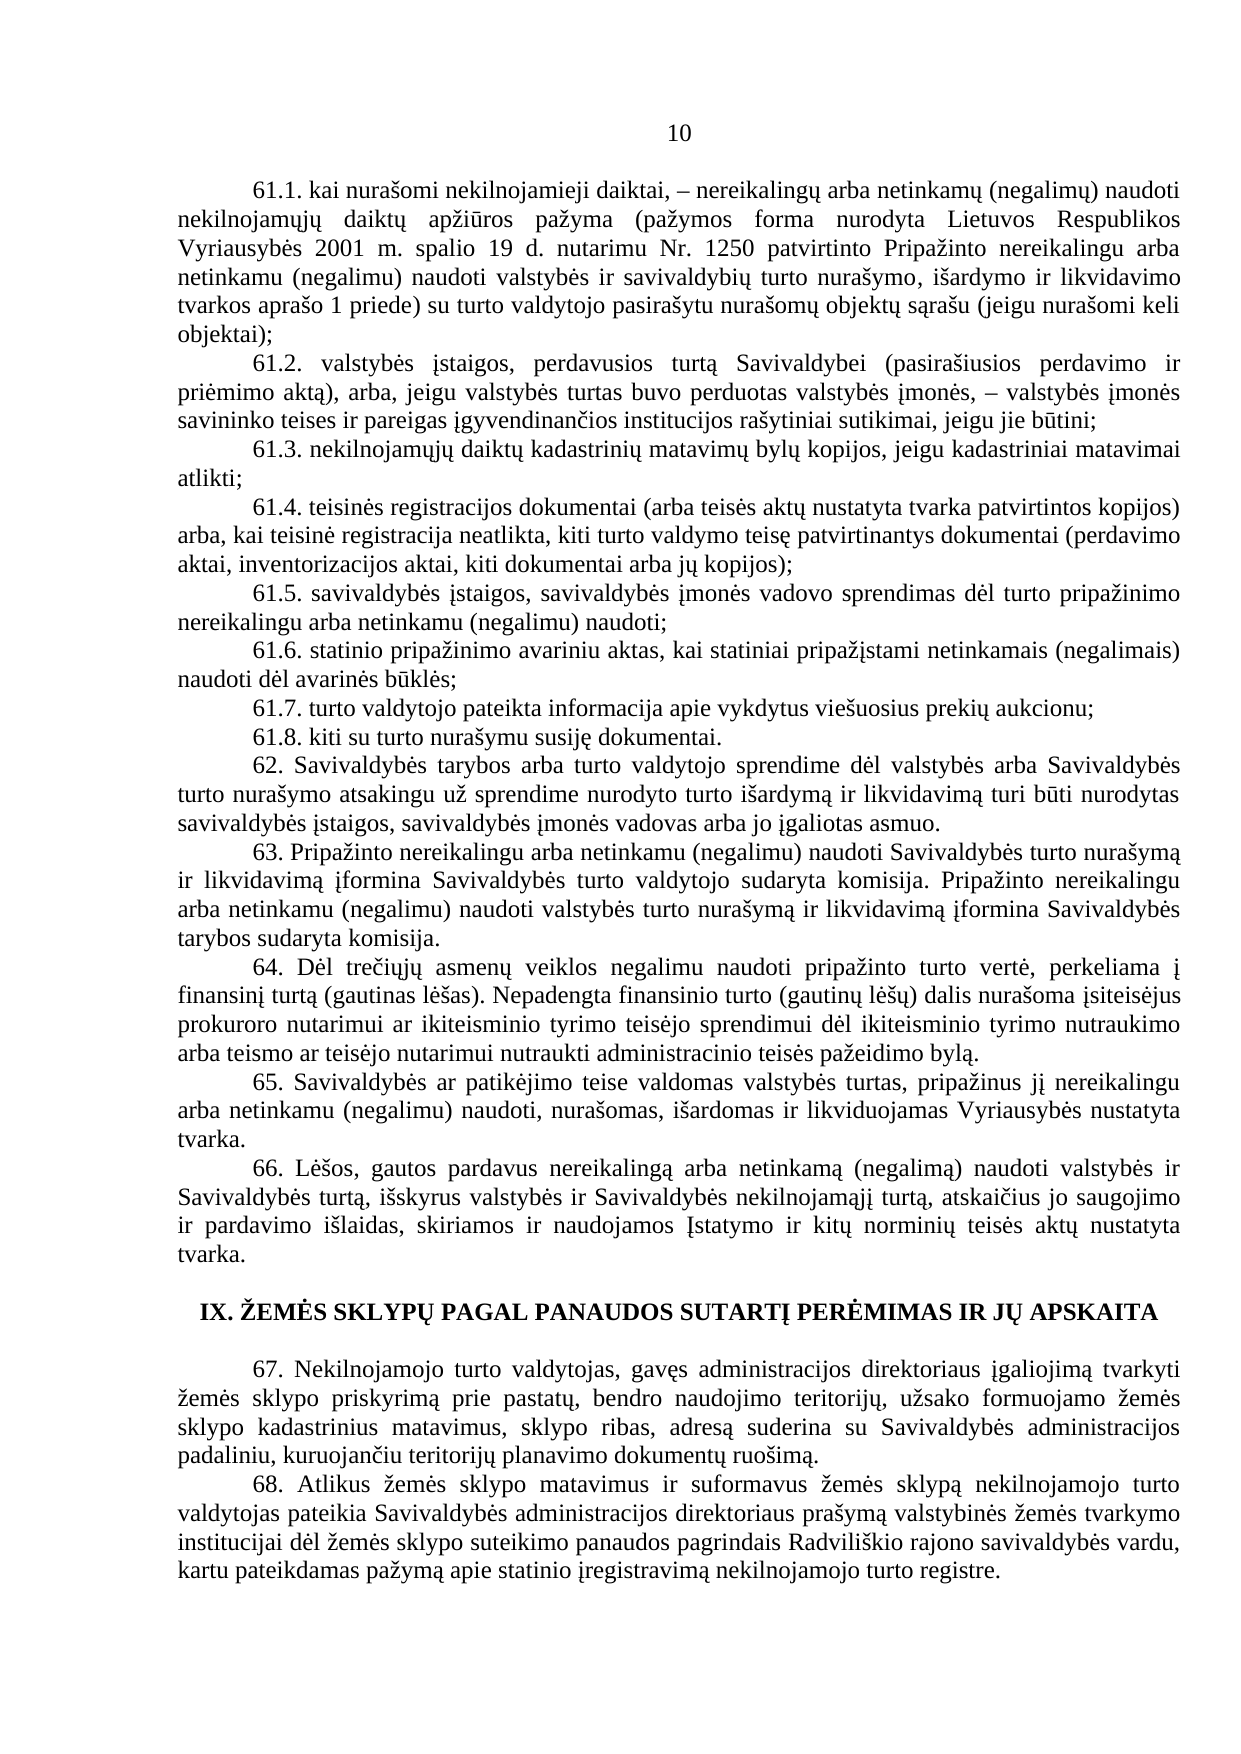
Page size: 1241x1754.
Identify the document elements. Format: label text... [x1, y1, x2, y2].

text 61.7. turto valdytojo pateikta informacija apie vykdytus viešuosius prekių aukcionu; [177, 693, 1181, 722]
text 64. Dėl trečiųjų asmenų veiklos negalimu naudoti pripažinto turto vertė, perkeliama į finansinį turtą (gautinas lėšas). Nepadengta finansinio turto (gautinų lėšų) dalis nurašoma įsiteisėjus prokuroro nutarimui ar ikiteisminio tyrimo teisėjo sprendimui dėl ikiteisminio tyrimo nutraukimo arba teismo ar teisėjo nutarimui nutraukti administracinio teisės pažeidimo bylą. [177, 952, 1181, 1067]
text 68. Atlikus žemės sklypo matavimus ir suformavus žemės sklypą nekilnojamojo turto valdytojas pateikia Savivaldybės administracijos direktoriaus prašymą valstybinės žemės tvarkymo institucijai dėl žemės sklypo suteikimo panaudos pagrindais Radviliškio rajono savivaldybės vardu, kartu pateikdamas pažymą apie statinio įregistravimą nekilnojamojo turto registre. [177, 1469, 1181, 1584]
text 61.1. kai nurašomi nekilnojamieji daiktai, – nereikalingų arba netinkamų (negalimų) naudoti nekilnojamųjų daiktų apžiūros pažyma (pažymos forma nurodyta Lietuvos Respublikos Vyriausybės 2001 m. spalio 19 d. nutarimu Nr. 1250 patvirtinto Pripažinto nereikalingu arba netinkamu (negalimu) naudoti valstybės ir savivaldybių turto nurašymo, išardymo ir likvidavimo tvarkos aprašo 1 priede) su turto valdytojo pasirašytu nurašomų objektų sąrašu (jeigu nurašomi keli objektai); [177, 176, 1181, 348]
text 65. Savivaldybės ar patikėjimo teise valdomas valstybės turtas, pripažinus jį nereikalingu arba netinkamu (negalimu) naudoti, nurašomas, išardomas ir likviduojamas Vyriausybės nustatyta tvarka. [177, 1067, 1181, 1153]
text 61.2. valstybės įstaigos, perdavusios turtą Savivaldybei (pasirašiusios perdavimo ir priėmimo aktą), arba, jeigu valstybės turtas buvo perduotas valstybės įmonės, – valstybės įmonės savininko teises ir pareigas įgyvendinančios institucijos rašytiniai sutikimai, jeigu jie būtini; [177, 348, 1181, 434]
text 66. Lėšos, gautos pardavus nereikalingą arba netinkamą (negalimą) naudoti valstybės ir Savivaldybės turtą, išskyrus valstybės ir Savivaldybės nekilnojamąjį turtą, atskaičius jo saugojimo ir pardavimo išlaidas, skiriamos ir naudojamos Įstatymo ir kitų norminių teisės aktų nustatyta tvarka. [177, 1153, 1181, 1268]
text 61.5. savivaldybės įstaigos, savivaldybės įmonės vadovo sprendimas dėl turto pripažinimo nereikalingu arba netinkamu (negalimu) naudoti; [177, 578, 1181, 636]
text 61.8. kiti su turto nurašymu susiję dokumentai. [177, 722, 1181, 751]
text 61.6. statinio pripažinimo avariniu aktas, kai statiniai pripažįstami netinkamais (negalimais) naudoti dėl avarinės būklės; [177, 636, 1181, 693]
text 61.3. nekilnojamųjų daiktų kadastrinių matavimų bylų kopijos, jeigu kadastriniai matavimai atlikti; [177, 434, 1181, 492]
text 63. Pripažinto nereikalingu arba netinkamu (negalimu) naudoti Savivaldybės turto nurašymą ir likvidavimą įformina Savivaldybės turto valdytojo sudaryta komisija. Pripažinto nereikalingu arba netinkamu (negalimu) naudoti valstybės turto nurašymą ir likvidavimą įformina Savivaldybės tarybos sudaryta komisija. [177, 837, 1181, 952]
text 62. Savivaldybės tarybos arba turto valdytojo sprendime dėl valstybės arba Savivaldybės turto nurašymo atsakingu už sprendime nurodyto turto išardymą ir likvidavimą turi būti nurodytas savivaldybės įstaigos, savivaldybės įmonės vadovas arba jo įgaliotas asmuo. [177, 751, 1181, 837]
text 67. Nekilnojamojo turto valdytojas, gavęs administracijos direktoriaus įgaliojimą tvarkyti žemės sklypo priskyrimą prie pastatų, bendro naudojimo teritorijų, užsako formuojamo žemės sklypo kadastrinius matavimus, sklypo ribas, adresą suderina su Savivaldybės administracijos padaliniu, kuruojančiu teritorijų planavimo dokumentų ruošimą. [177, 1354, 1181, 1469]
text IX. ŽEMĖS SKLYPŲ PAGAL PANAUDOS SUTARTĮ PERĖMIMAS IR JŲ APSKAITA [177, 1297, 1181, 1326]
text 61.4. teisinės registracijos dokumentai (arba teisės aktų nustatyta tvarka patvirtintos kopijos) arba, kai teisinė registracija neatlikta, kiti turto valdymo teisę patvirtinantys dokumentai (perdavimo aktai, inventorizacijos aktai, kiti dokumentai arba jų kopijos); [177, 492, 1181, 578]
